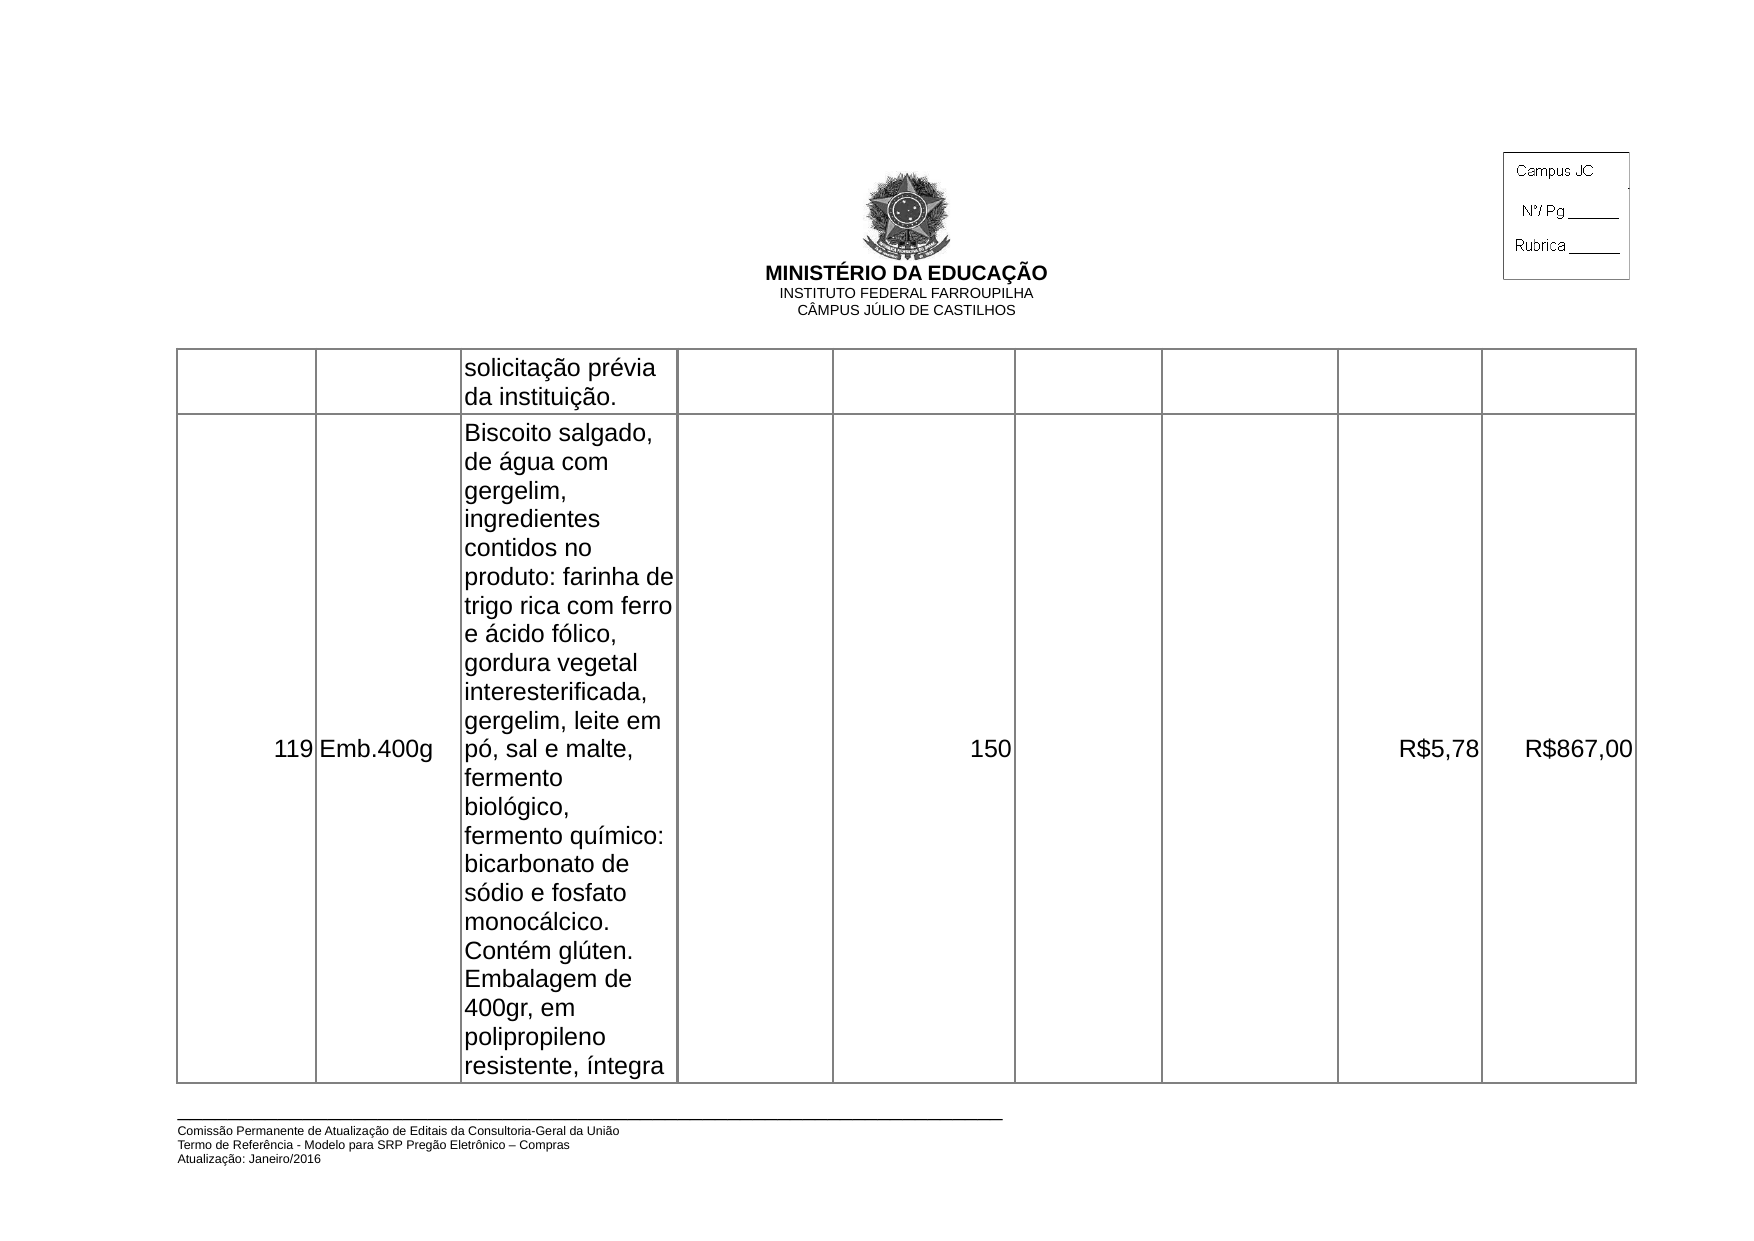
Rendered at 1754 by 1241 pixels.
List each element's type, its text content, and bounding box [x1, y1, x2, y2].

table_cell [679, 415, 832, 1082]
table_cell [1483, 350, 1635, 413]
table_cell 119 [178, 415, 315, 1082]
table_cell [1016, 415, 1161, 1082]
table_cell R$5,78 [1339, 415, 1481, 1082]
table_cell Biscoito salgado, de água com gergelim, ingredientes contidos no produto: farinha de trigo rica com ferro e ácido fólico, gordura vegetal interesterificada, gergelim, leite em pó, sal e malte, fermento biológico, fermento químico: bicarbonato de sódio e fosfato monocálcico. Contém glúten. Embalagem de 400gr, em polipropileno resistente, íntegra [462, 415, 676, 1082]
picture [1503, 151, 1630, 280]
table_cell R$867,00 [1483, 415, 1635, 1082]
table_cell [1339, 350, 1481, 413]
table_cell [178, 350, 315, 413]
table_cell [317, 350, 460, 413]
table_cell Emb.400g [317, 415, 460, 1082]
table_cell [1163, 350, 1337, 413]
table_cell [1016, 350, 1161, 413]
table_cell [1163, 415, 1337, 1082]
table_cell 150 [834, 415, 1014, 1082]
table_cell solicitação prévia da instituição. [462, 350, 676, 413]
picture [862, 171, 951, 261]
table_cell [679, 350, 832, 413]
table_cell [834, 350, 1014, 413]
